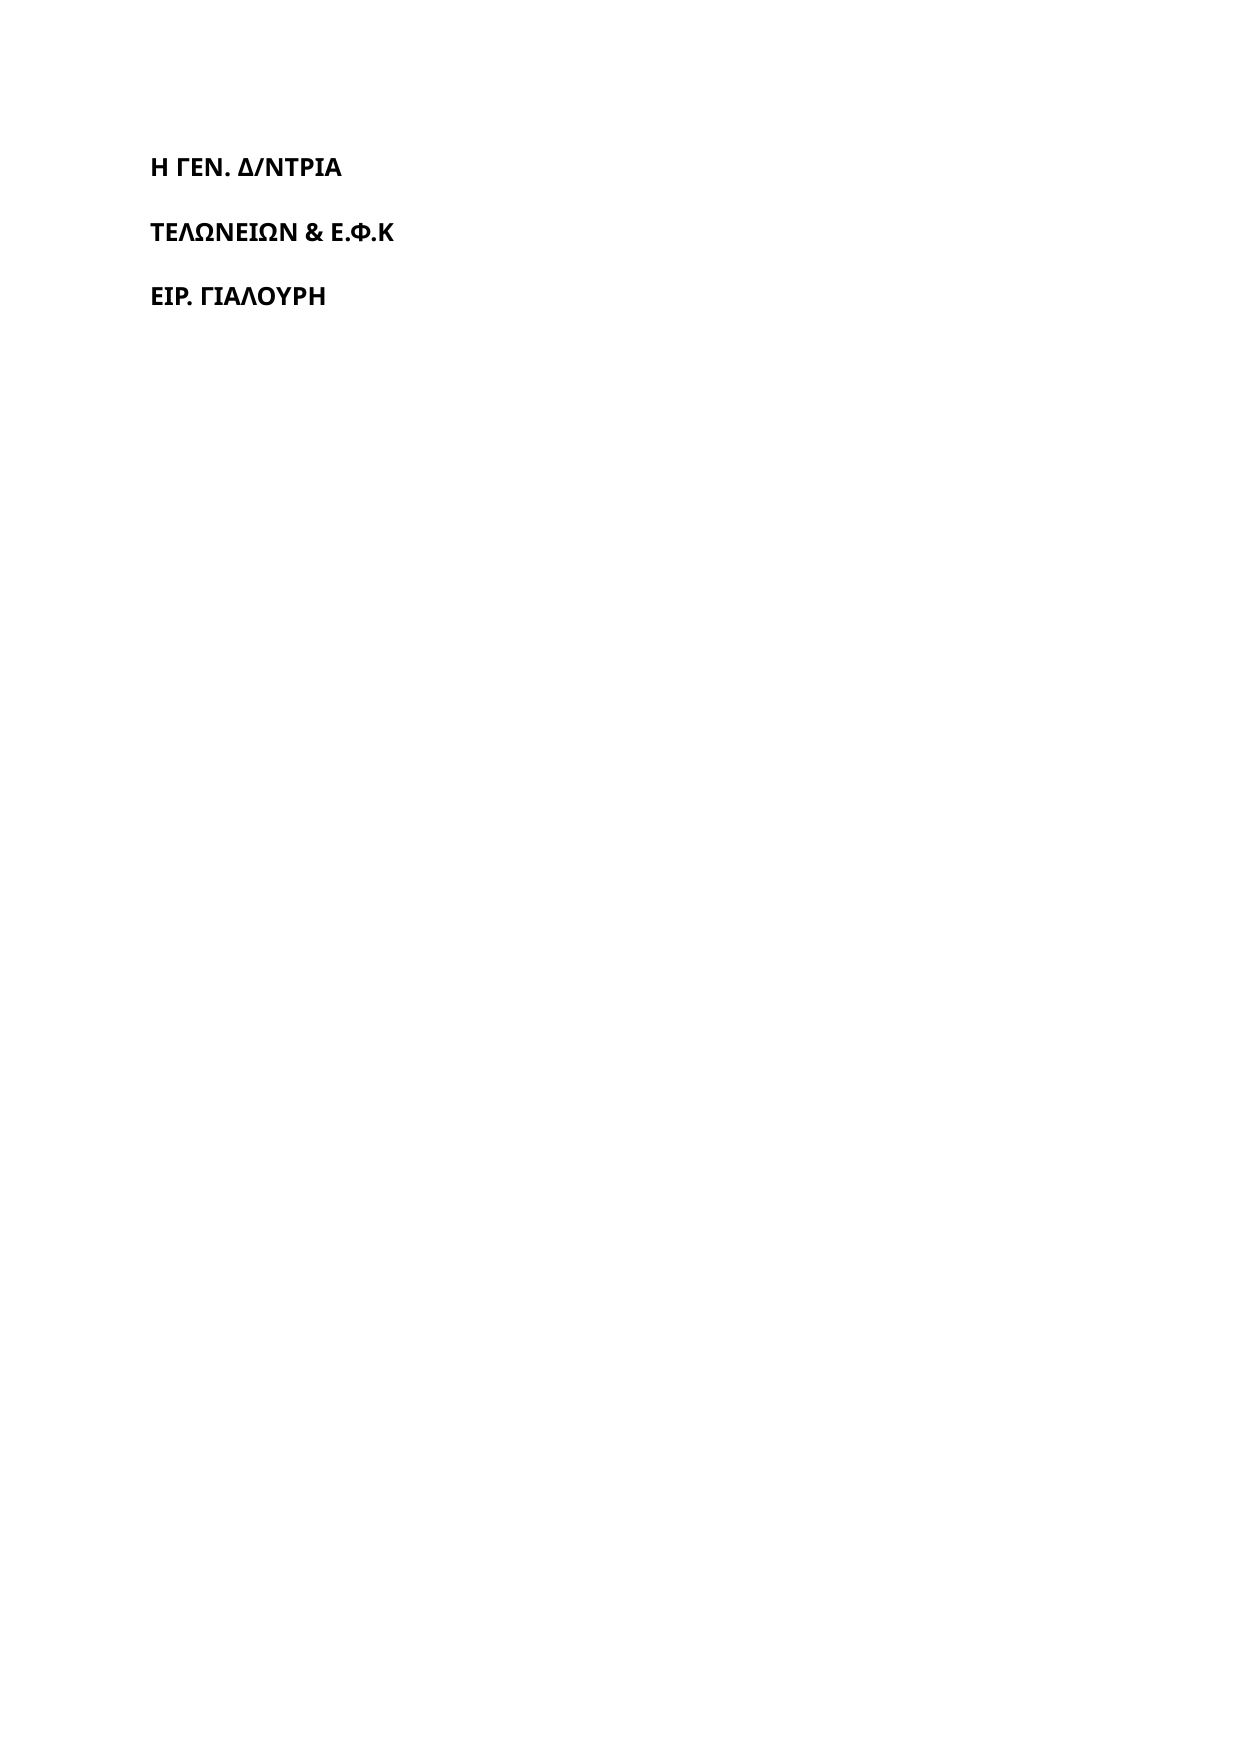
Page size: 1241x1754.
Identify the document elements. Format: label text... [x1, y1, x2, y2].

text Η ΓΕΝ. Δ/ΝΤΡΙΑ [150, 150, 1090, 184]
text ΤΕΛΩΝΕΙΩΝ & Ε.Φ.Κ [150, 214, 1090, 248]
text ΕΙΡ. ΓΙΑΛΟΥΡΗ [150, 278, 1090, 312]
